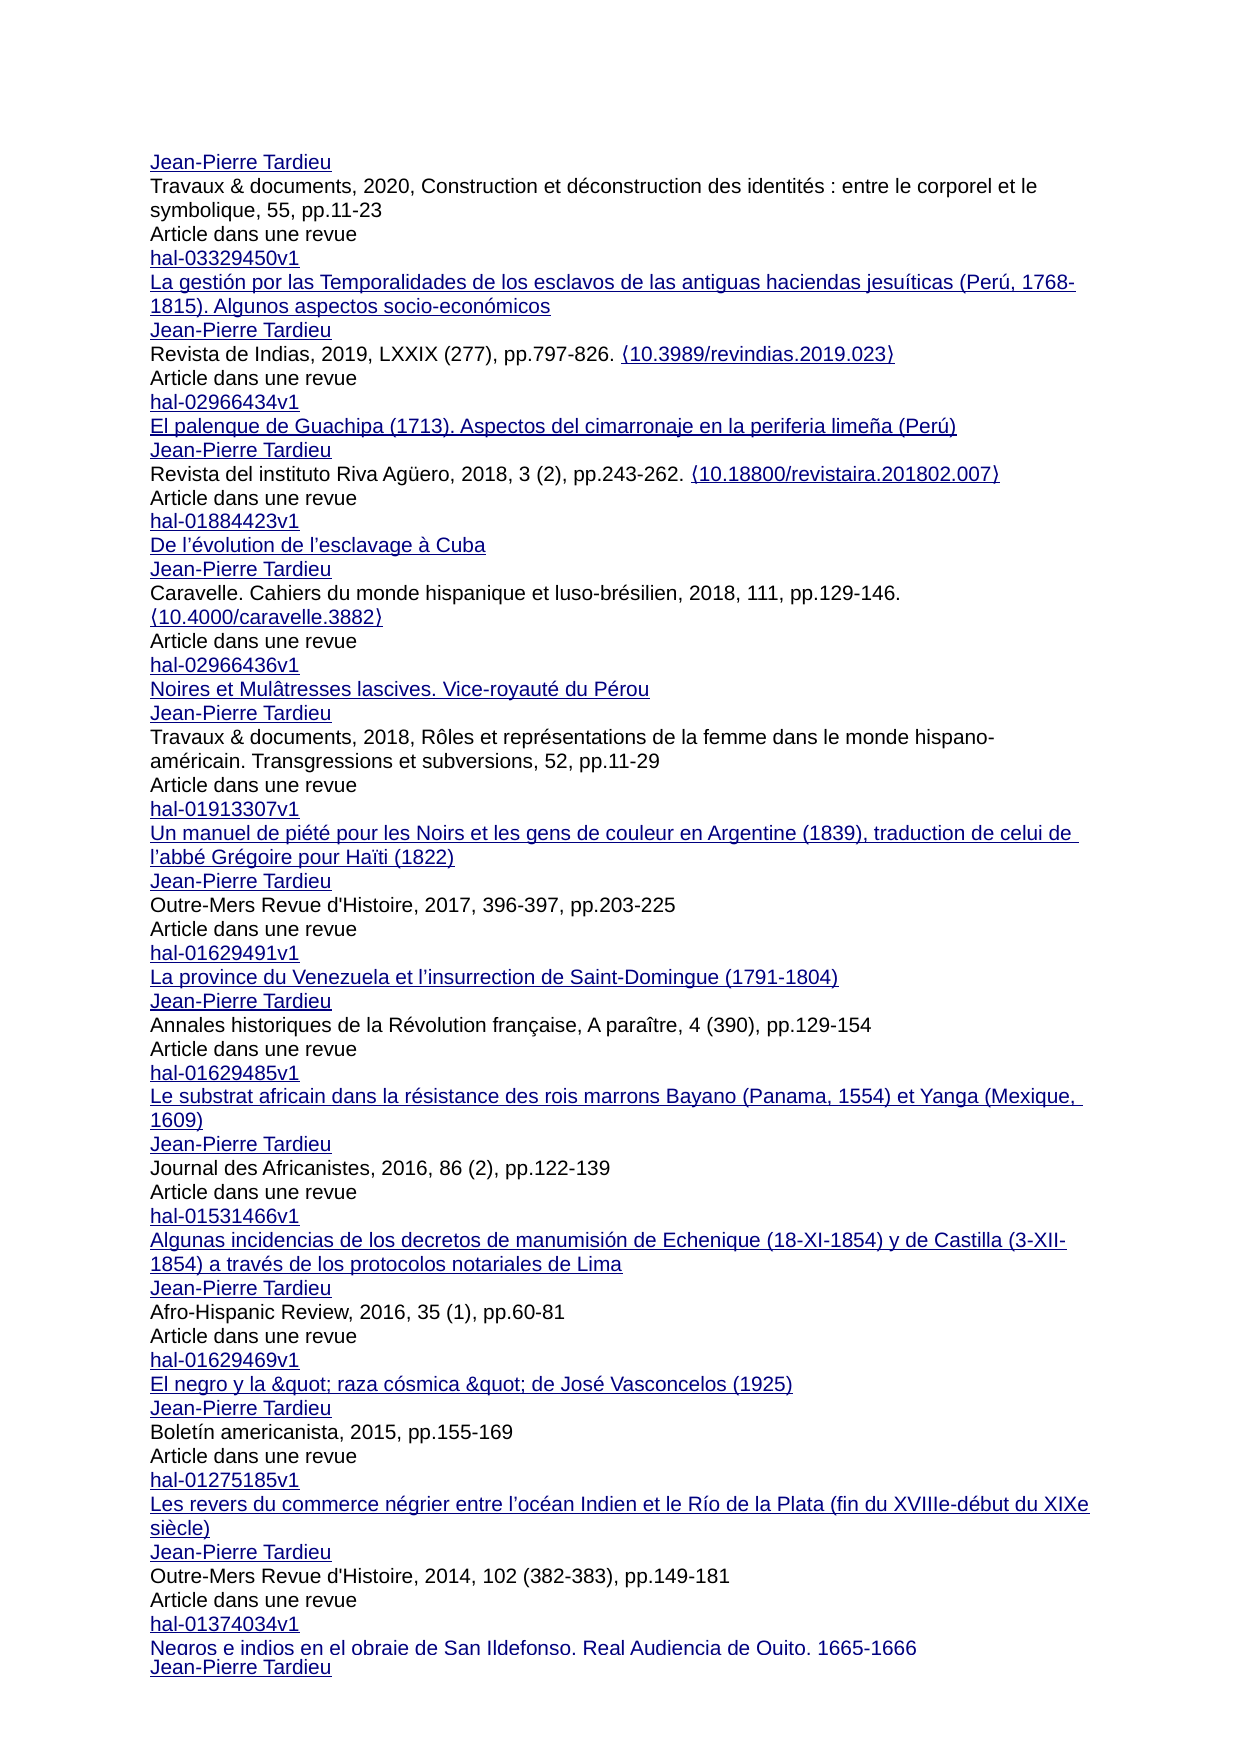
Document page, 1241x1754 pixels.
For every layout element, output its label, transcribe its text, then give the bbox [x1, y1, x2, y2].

table_cell Algunas incidencias de los decretos de manumisión de Echenique (18-XI-1854) y de Castilla (3-XII-1854) a través de los protocolos notariales de Lima Jean-Pierre Tardieu Afro-Hispanic Review, 2016, 35 (1), pp.60-81 Article dans une revue hal-01629469v1 [150, 1228, 1090, 1372]
table_cell Negros e indios en el obraje de San Ildefonso. Real Audiencia de Quito. 1665-1666 Jean-Pierre Tardieu [150, 1635, 1090, 1679]
table_cell Un manuel de piété pour les Noirs et les gens de couleur en Argentine (1839), traduction de celui de l’abbé Grégoire pour Haïti (1822) Jean-Pierre Tardieu Outre-Mers Revue d'Histoire, 2017, 396-397, pp.203-225 Article dans une revue hal-01629491v1 [150, 821, 1090, 964]
table_cell siècle) Jean-Pierre Tardieu Outre-Mers Revue d'Histoire, 2014, 102 (382-383), pp.149-181 Article dans une revue hal-01374034v1 [150, 1514, 1090, 1635]
table_cell El palenque de Guachipa (1713). Aspectos del cimarronaje en la periferia limeña (Perú) Jean-Pierre Tardieu Revista del instituto Riva Agüero, 2018, 3 (2), pp.243-262. ⟨10.18800/revistaira.201802.007⟩ Article dans une revue hal-01884423v1 [150, 414, 1090, 533]
table_cell La gestión por las Temporalidades de los esclavos de las antiguas haciendas jesuíticas (Perú, 1768-1815). Algunos aspectos socio-económicos Jean-Pierre Tardieu Revista de Indias, 2019, LXXIX (277), pp.797-826. ⟨10.3989/revindias.2019.023⟩ Article dans une revue hal-02966434v1 [150, 270, 1090, 413]
table_cell El negro y la &quot; raza cósmica &quot; de José Vasconcelos (1925) Jean-Pierre Tardieu Boletín americanista, 2015, pp.155-169 Article dans une revue hal-01275185v1 [150, 1372, 1090, 1492]
table_cell Noires et Mulâtresses lascives. Vice-royauté du Pérou Jean-Pierre Tardieu Travaux & documents, 2018, Rôles et représentations de la femme dans le monde hispano-américain. Transgressions et subversions, 52, pp.11-29 Article dans une revue hal-01913307v1 [150, 677, 1090, 821]
table_cell Le substrat africain dans la résistance des rois marrons Bayano (Panama, 1554) et Yanga (Mexique, 1609) Jean-Pierre Tardieu Journal des Africanistes, 2016, 86 (2), pp.122-139 Article dans une revue hal-01531466v1 [150, 1084, 1090, 1228]
table_cell Les revers du commerce négrier entre l’océan Indien et le Río de la Plata (fin du XVIIIe-début du XIXe [150, 1492, 1090, 1513]
table_cell La province du Venezuela et l’insurrection de Saint-Domingue (1791-1804) Jean-Pierre Tardieu Annales historiques de la Révolution française, A paraître, 4 (390), pp.129-154 Article dans une revue hal-01629485v1 [150, 965, 1090, 1084]
table_cell Jean-Pierre Tardieu Travaux & documents, 2020, Construction et déconstruction des identités : entre le corporel et le symbolique, 55, pp.11-23 Article dans une revue hal-03329450v1 [150, 150, 1090, 270]
table_cell De l’évolution de l’esclavage à Cuba Jean-Pierre Tardieu Caravelle. Cahiers du monde hispanique et luso-brésilien, 2018, 111, pp.129-146. ⟨10.4000/caravelle.3882⟩ Article dans une revue hal-02966436v1 [150, 533, 1090, 677]
